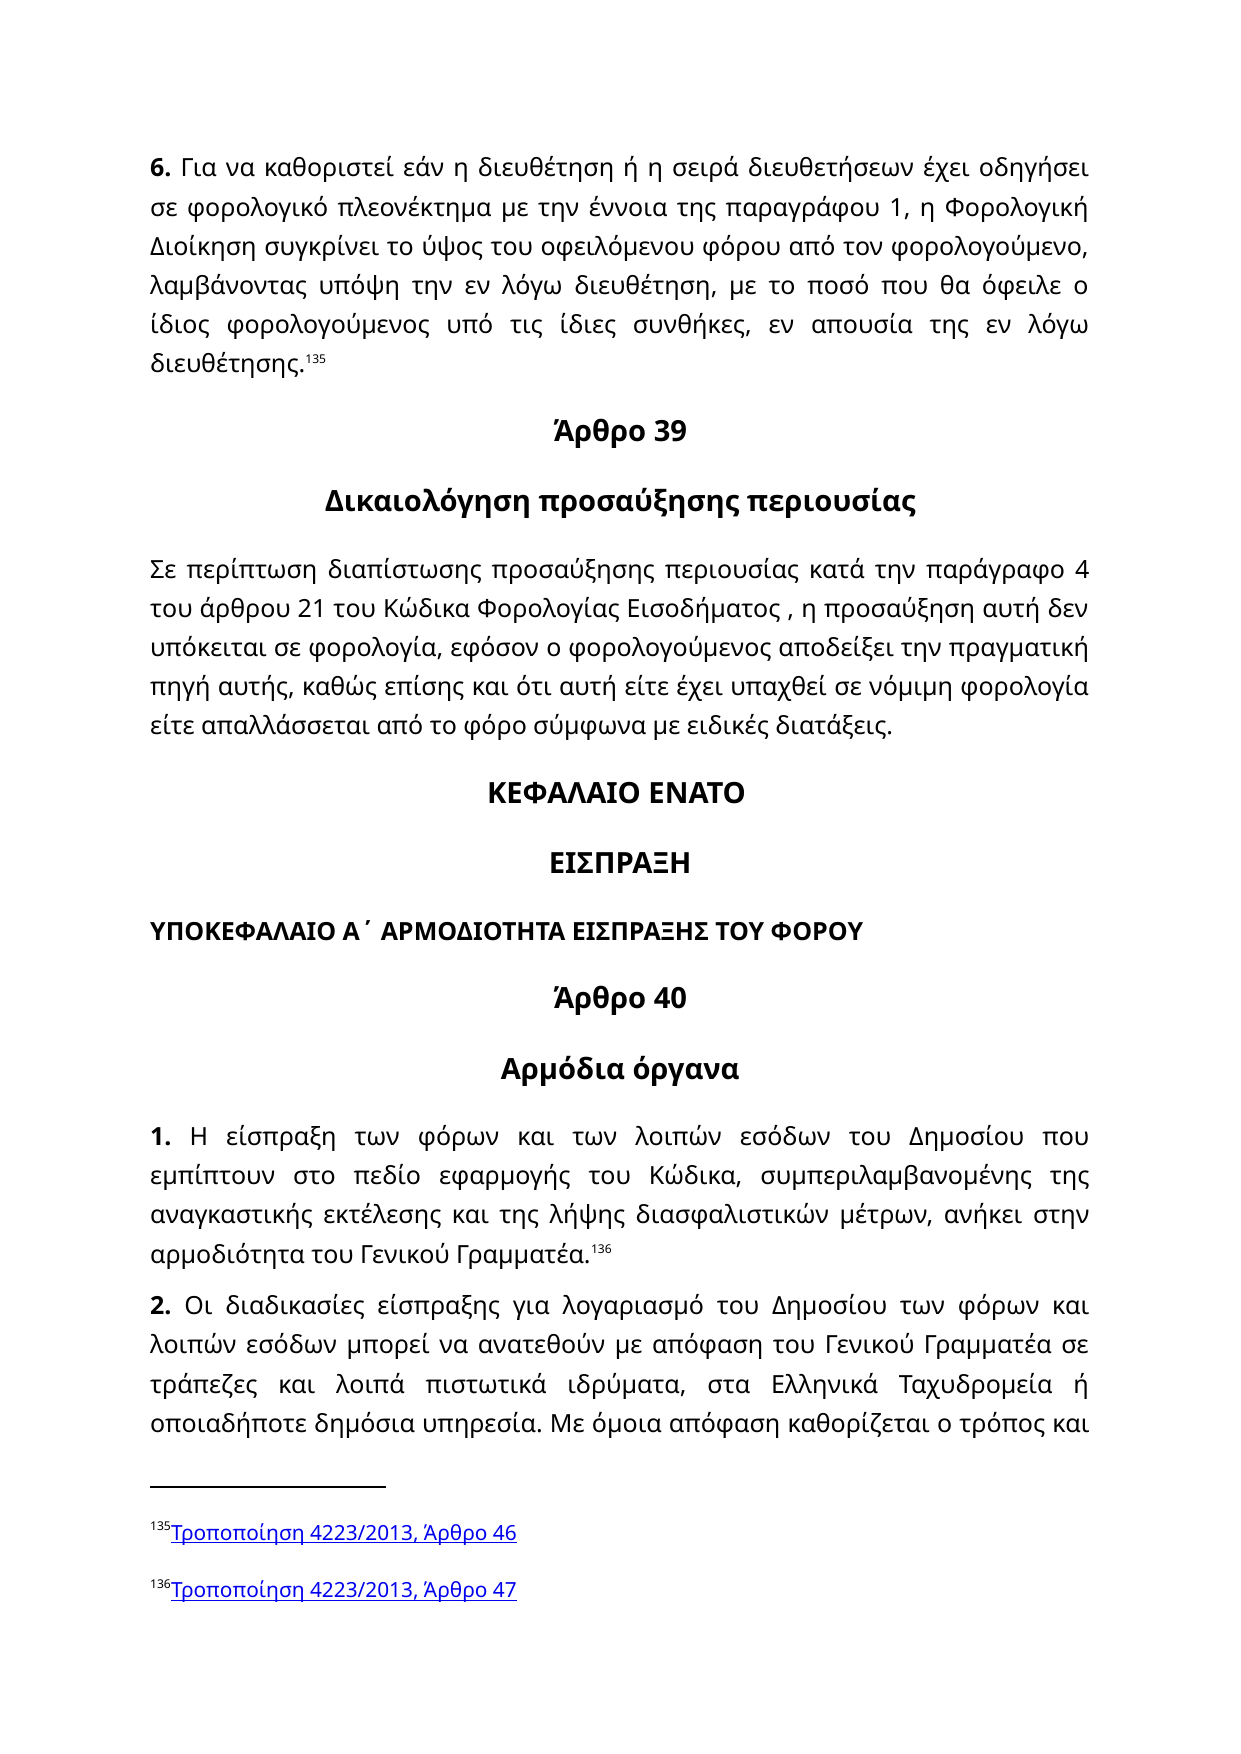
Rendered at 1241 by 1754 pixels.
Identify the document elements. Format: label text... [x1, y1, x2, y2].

subtitle Άρθρο 40 [150, 977, 1090, 1017]
text 2. Οι διαδικασίες είσπραξης για λογαριασμό του Δημοσίου των φόρων και λοιπών εσόδων μπορεί να ανατεθούν με απόφαση του Γενικού Γραμματέα σε τράπεζες και λοιπά πιστωτικά ιδρύματα, στα Ελληνικά Ταχυδρομεία ή οποιαδήποτε δημόσια υπηρεσία. Με όμοια απόφαση καθορίζεται ο τρόπος και [150, 1288, 1090, 1439]
text 6. Για να καθοριστεί εάν η διευθέτηση ή η σειρά διευθετήσεων έχει οδηγήσει σε φορολογικό πλεονέκτημα με την έννοια της παραγράφου 1, η Φορολογική Διοίκηση συγκρίνει το ύψος του οφειλόμενου φόρου από τον φορολογούμενο, λαμβάνοντας υπόψη την εν λόγω διευθέτηση, με το ποσό που θα όφειλε ο ίδιος φορολογούμενος υπό τις ίδιες συνθήκες, εν απουσία της εν λόγω διευθέτησης. [150, 150, 1090, 380]
subtitle ΚΕΦΑΛΑΙΟ ΕΝΑΤΟ [150, 772, 1090, 812]
text Τροποποίηση 4223/2013, Άρθρο 46 [150, 1518, 1090, 1546]
subtitle Αρμόδια όργανα [150, 1048, 1090, 1088]
text Σε περίπτωση διαπίστωσης προσαύξησης περιουσίας κατά την παράγραφο 4 του άρθρου 21 του Κώδικα Φορολογίας Εισοδήματος , η προσαύξηση αυτή δεν υπόκειται σε φορολογία, εφόσον ο φορολογούμενος αποδείξει την πραγματική πηγή αυτής, καθώς επίσης και ότι αυτή είτε έχει υπαχθεί σε νόμιμη φορολογία είτε απαλλάσσεται από το φόρο σύμφωνα με ειδικές διατάξεις. [150, 551, 1090, 742]
text Τροποποίηση 4223/2013, Άρθρο 47 [150, 1576, 1090, 1604]
subtitle Δικαιολόγηση προσαύξησης περιουσίας [150, 481, 1090, 520]
text ΥΠΟΚΕΦΑΛΑΙΟ Α΄ ΑΡΜΟΔΙΟΤΗΤΑ ΕΙΣΠΡΑΞΗΣ ΤΟΥ ΦΟΡΟΥ [150, 913, 1090, 947]
subtitle ΕΙΣΠΡΑΞΗ [150, 843, 1090, 882]
text 1. Η είσπραξη των φόρων και των λοιπών εσόδων του Δημοσίου που εμπίπτουν στο πεδίο εφαρμογής του Κώδικα, συμπεριλαμβανομένης της αναγκαστικής εκτέλεσης και της λήψης διασφαλιστικών μέτρων, ανήκει στην αρμοδιότητα του Γενικού Γραμματέα. [150, 1119, 1090, 1270]
subtitle Άρθρο 39 [150, 410, 1090, 450]
